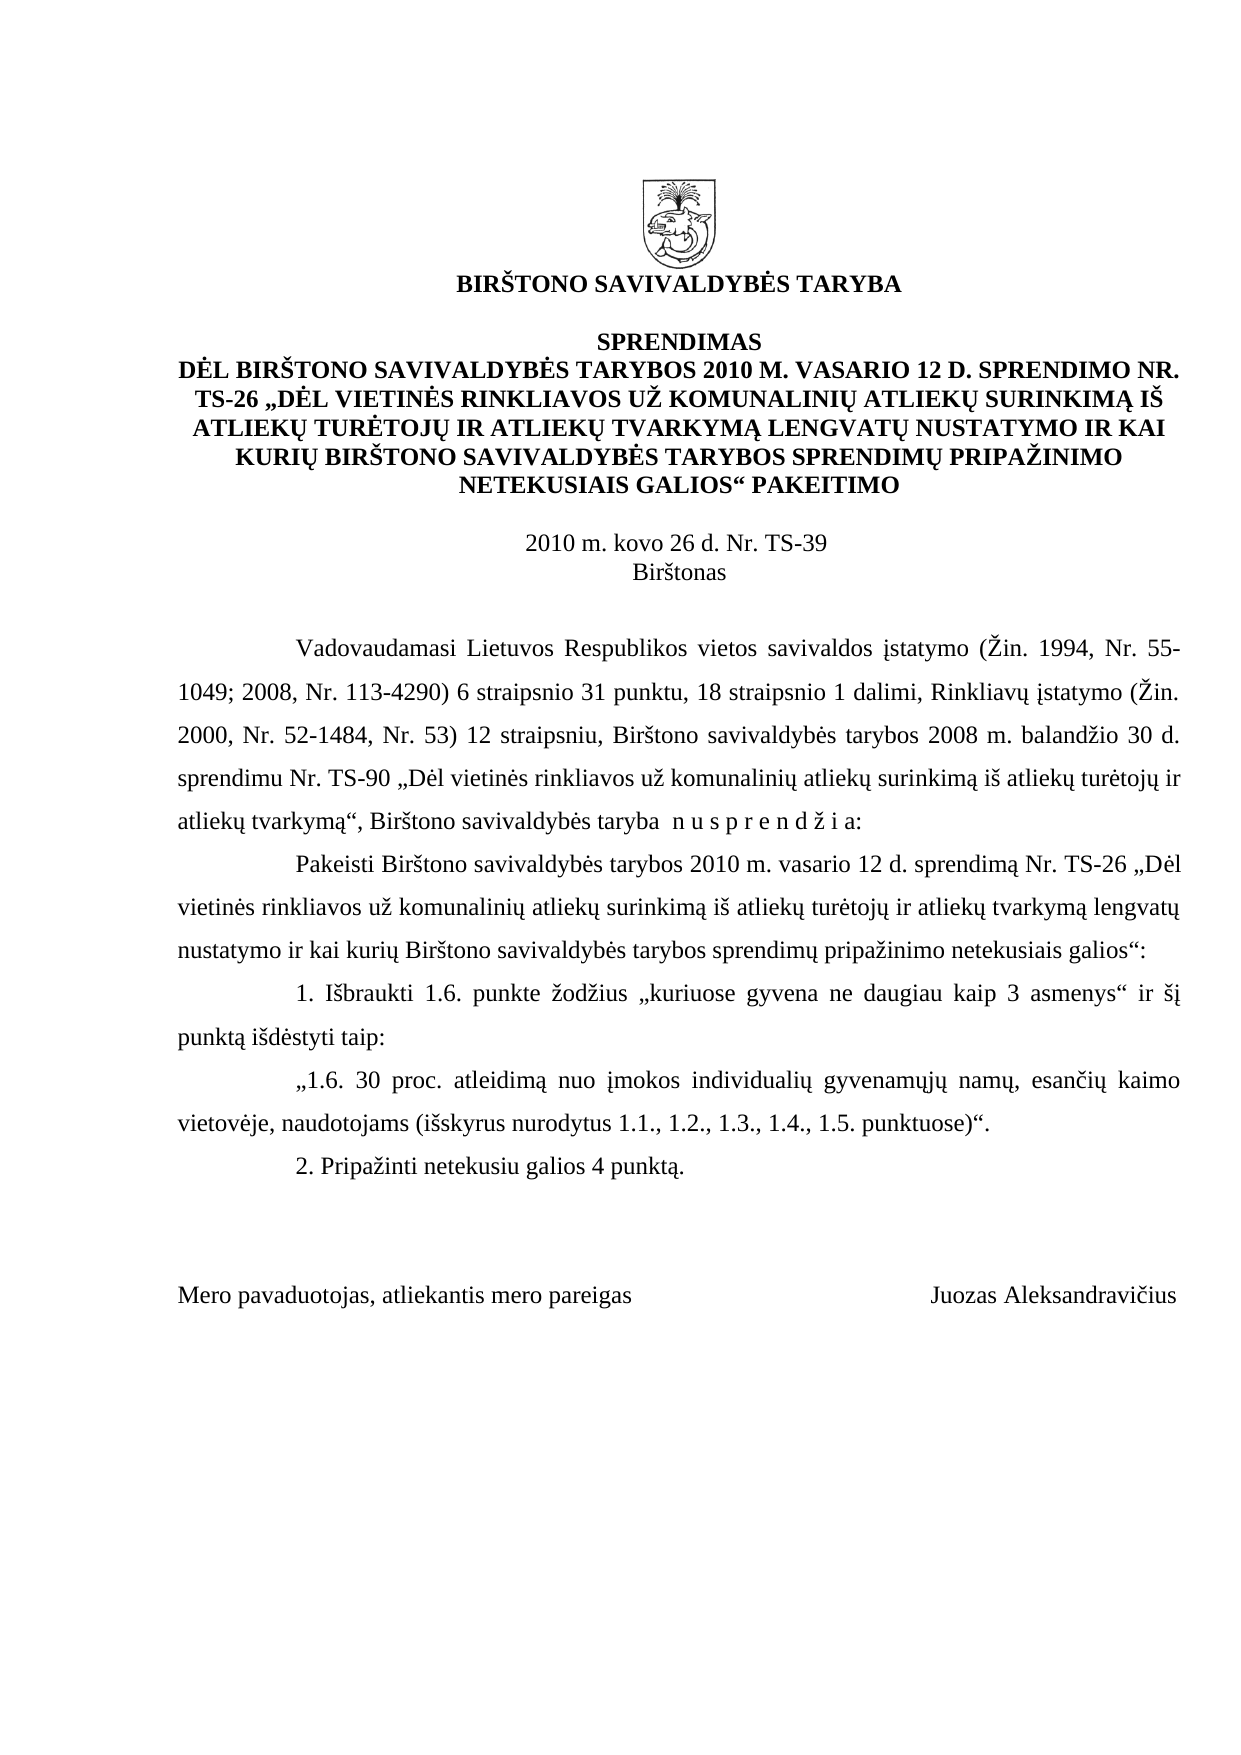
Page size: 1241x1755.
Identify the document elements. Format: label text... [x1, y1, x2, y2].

text Vadovaudamasi Lietuvos Respublikos vietos savivaldos įstatymo (Žin. 1994, Nr. 55-1049; 2008, Nr. 113-4290) 6 straipsnio 31 punktu, 18 straipsnio 1 dalimi, Rinkliavų įstatymo (Žin. 2000, Nr. 52-1484, Nr. 53) 12 straipsniu, Birštono savivaldybės tarybos 2008 m. balandžio 30 d. sprendimu Nr. TS-90 „Dėl vietinės rinkliavos už komunalinių atliekų surinkimą iš atliekų turėtojų ir atliekų tvarkymą“, Birštono savivaldybės taryba n u s p r e n d ž i a: [177, 633, 1181, 835]
text Birštonas [177, 557, 1181, 585]
text Pakeisti Birštono savivaldybės tarybos 2010 m. vasario 12 d. sprendimą Nr. TS-26 „Dėl vietinės rinkliavos už komunalinių atliekų surinkimą iš atliekų turėtojų ir atliekų tvarkymą lengvatų nustatymo ir kai kurių Birštono savivaldybės tarybos sprendimų pripažinimo netekusiais galios“: [177, 849, 1181, 964]
text 2. Pripažinti netekusiu galios 4 punktą. [177, 1151, 1181, 1180]
text 2010 m. kovo 26 d. Nr. TS-39 [177, 528, 1181, 557]
text BIRŠTONO SAVIVALDYBĖS TARYBA [177, 269, 1181, 298]
text „1.6. 30 proc. atleidimą nuo įmokos individualių gyvenamųjų namų, esančių kaimo vietovėje, naudotojams (išskyrus nurodytus 1.1., 1.2., 1.3., 1.4., 1.5. punktuose)“. [177, 1065, 1181, 1137]
text Mero pavaduotojas, atliekantis mero pareigas Juozas Aleksandravičius [177, 1280, 1181, 1309]
text SPRENDIMAS [177, 327, 1181, 355]
text 1. Išbraukti 1.6. punkte žodžius „kuriuose gyvena ne daugiau kaip 3 asmenys“ ir šį punktą išdėstyti taip: [177, 978, 1181, 1050]
text DĖL BIRŠTONO SAVIVALDYBĖS TARYBOS 2010 M. VASARIO 12 D. SPRENDIMO NR. TS-26 „DĖL VIETINĖS RINKLIAVOS UŽ KOMUNALINIŲ ATLIEKŲ SURINKIMĄ IŠ ATLIEKŲ TURĖTOJŲ IR ATLIEKŲ TVARKYMĄ LENGVATŲ NUSTATYMO IR KAI KURIŲ BIRŠTONO SAVIVALDYBĖS TARYBOS SPRENDIMŲ PRIPAŽINIMO NETEKUSIAIS GALIOS“ PAKEITIMO [177, 355, 1181, 499]
